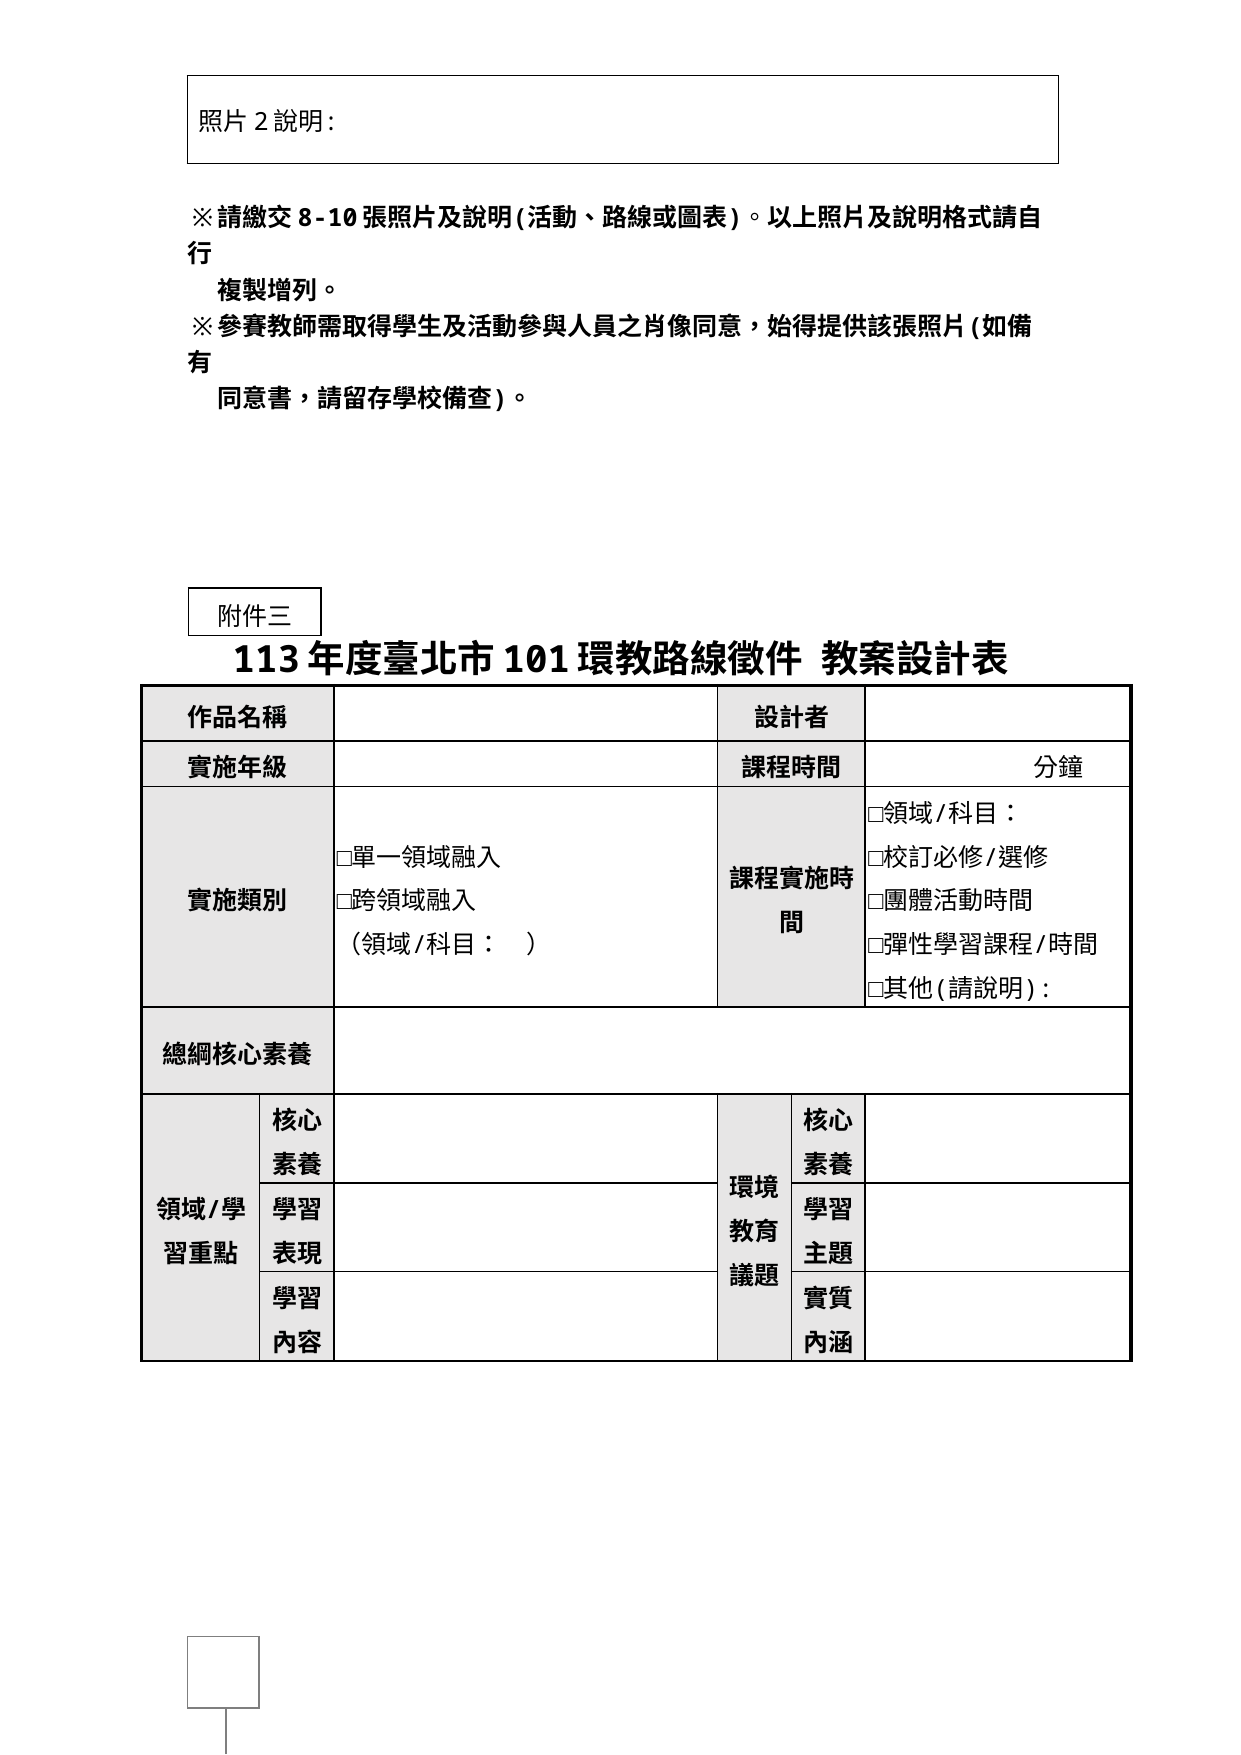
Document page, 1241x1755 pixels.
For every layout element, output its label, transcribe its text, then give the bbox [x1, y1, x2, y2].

table_cell 領域/學習重點 [143, 1095, 259, 1360]
text 附件三 [204, 596, 305, 627]
table_cell 實質內涵 [792, 1272, 864, 1360]
table_header [335, 687, 717, 740]
table_cell □單一領域融入 □跨領域融入 （領域/科目： ） [335, 787, 717, 1006]
table_cell 實施年級 [143, 742, 333, 786]
text ※參賽教師需取得學生及活動參與人員之肖像同意，始得提供該張照片(如備有 [187, 306, 1053, 379]
table_cell 環境教育議題 [718, 1095, 791, 1360]
table_cell [335, 1008, 1129, 1093]
table_cell 學習內容 [260, 1272, 333, 1360]
table_cell [866, 1272, 1129, 1360]
table_cell [335, 1272, 717, 1360]
text 同意書，請留存學校備查)。 [187, 379, 1053, 415]
table_cell 課程時間 [718, 742, 864, 786]
table_cell 實施類別 [143, 787, 333, 1006]
text 113年度臺北市101環教路線徵件 教案設計表 [187, 629, 1053, 684]
table_cell □領域/科目： □校訂必修/選修 □團體活動時間 □彈性學習課程/時間 □其他(請說明): [866, 787, 1129, 1006]
table_cell 核心素養 [792, 1095, 864, 1182]
table_cell 核心素養 [260, 1095, 333, 1182]
table_header 設計者 [718, 687, 864, 740]
table_cell [866, 1095, 1129, 1182]
text ※請繳交8-10張照片及說明(活動、路線或圖表)。以上照片及說明格式請自行 [187, 198, 1053, 270]
table_cell 分鐘 [866, 742, 1129, 786]
table_cell [335, 1184, 717, 1271]
table_cell [866, 1184, 1129, 1271]
table_cell 學習主題 [792, 1184, 864, 1271]
table_cell 學習表現 [260, 1184, 333, 1271]
table_cell [335, 1095, 717, 1182]
table_cell 課程實施時間 [718, 787, 864, 1006]
table_cell [335, 742, 717, 786]
table_header 作品名稱 [143, 687, 333, 740]
text 複製增列。 [187, 270, 1053, 306]
table_cell 總綱核心素養 [143, 1008, 333, 1093]
table_header [866, 687, 1129, 740]
table_cell 照片2說明: [188, 76, 1058, 162]
